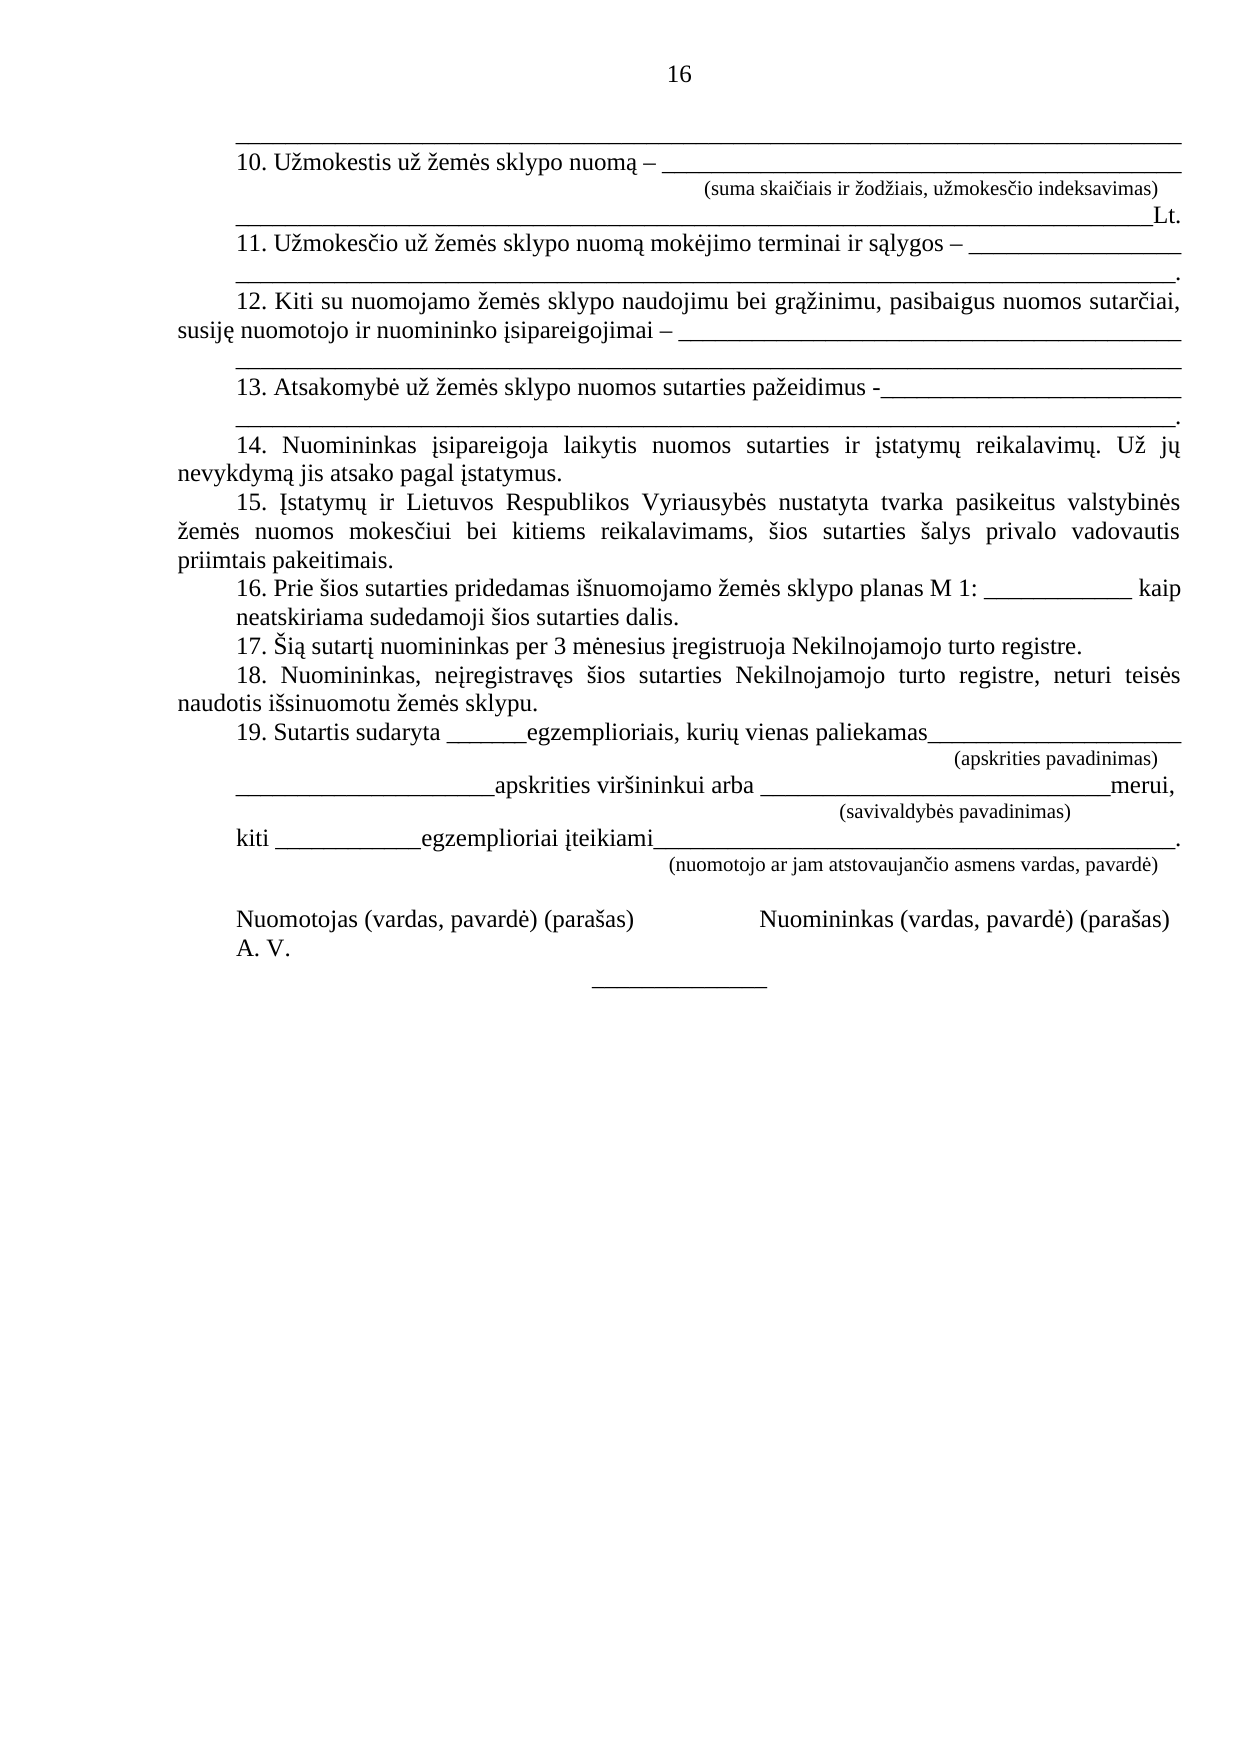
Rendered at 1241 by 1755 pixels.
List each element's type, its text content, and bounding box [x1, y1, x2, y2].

text neatskiriama sudedamoji šios sutarties dalis. [177, 602, 1181, 631]
text 16. Prie šios sutarties pridedamas išnuomojamo žemės sklypo planas M 1: kaip [177, 573, 1181, 602]
text ______________ [177, 962, 1181, 991]
text Nuomotojas (vardas, pavardė) (parašas) Nuomininkas (vardas, pavardė) (parašas) [177, 904, 1181, 933]
text 10. Užmokestis už žemės sklypo nuomą – [177, 147, 1181, 176]
text (apskrities pavadinimas) [177, 746, 1181, 770]
text 11. Užmokesčio už žemės sklypo nuomą mokėjimo terminai ir sąlygos – [177, 228, 1181, 257]
text . [177, 401, 1181, 430]
text apskrities viršininkui arba ____________________________merui, [177, 770, 1181, 799]
text kiti egzemplioriai įteikiami . [177, 823, 1181, 852]
text 14. Nuomininkas įsipareigoja laikytis nuomos sutarties ir įstatymų reikalavimų. Už jų nevykdymą jis atsako pagal įstatymus. [177, 430, 1181, 487]
text 18. Nuomininkas, neįregistravęs šios sutarties Nekilnojamojo turto registre, neturi teisės naudotis išsinuomotu žemės sklypu. [177, 660, 1181, 717]
text A. V. [177, 933, 1181, 962]
text 17. Šią sutartį nuomininkas per 3 mėnesius įregistruoja Nekilnojamojo turto registre. [177, 631, 1181, 660]
text 13. Atsakomybė už žemės sklypo nuomos sutarties pažeidimus - [177, 372, 1181, 401]
text . [177, 257, 1181, 286]
text (savivaldybės pavadinimas) [177, 799, 1181, 823]
text 12. Kiti su nuomojamo žemės sklypo naudojimu bei grąžinimu, pasibaigus nuomos sutarčiai, susiję nuomotojo ir nuomininko įsipareigojimai – [177, 286, 1181, 343]
text 19. Sutartis sudaryta egzemplioriais, kurių vienas paliekamas [177, 717, 1181, 746]
text (nuomotojo ar jam atstovaujančio asmens vardas, pavardė) [177, 852, 1181, 876]
text 15. Įstatymų ir Lietuvos Respublikos Vyriausybės nustatyta tvarka pasikeitus valstybinės žemės nuomos mokesčiui bei kitiems reikalavimams, šios sutarties šalys privalo vadovautis priimtais pakeitimais. [177, 487, 1181, 573]
text Lt. [177, 200, 1181, 228]
text (suma skaičiais ir žodžiais, užmokesčio indeksavimas) [177, 176, 1181, 200]
